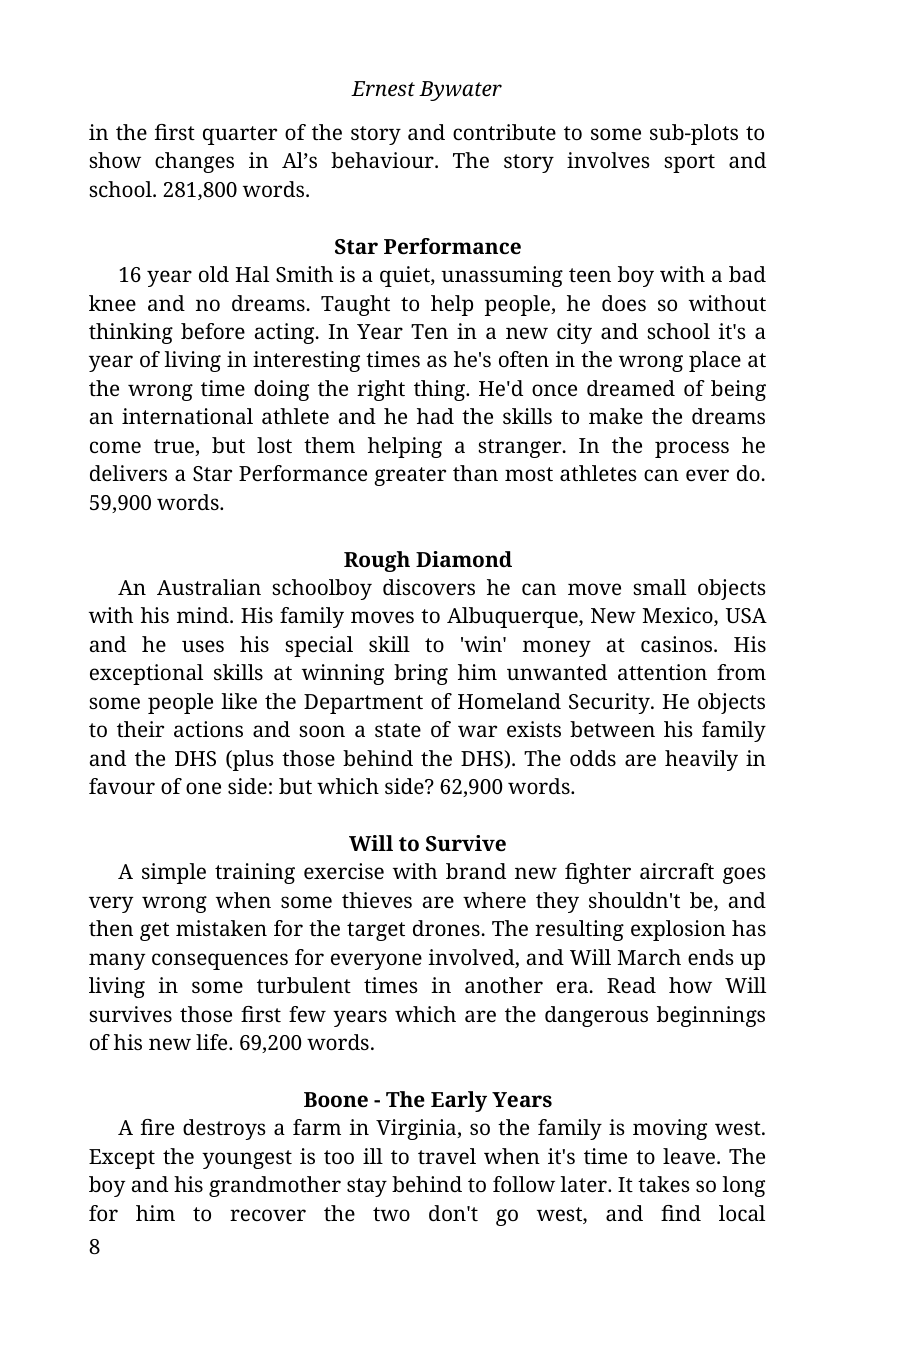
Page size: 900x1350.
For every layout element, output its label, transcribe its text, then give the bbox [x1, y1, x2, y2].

subtitle Star Performance [88, 232, 767, 260]
text in the first quarter of the story and contribute to some sub-plots to show changes in Al’s behaviour. The story involves sport and school. 281,800 words. [88, 118, 767, 203]
text A fire destroys a farm in Virginia, so the family is moving west. Except the youngest is too ill to travel when it's time to leave. The boy and his grandmother stay behind to follow later. It takes so long for him to recover the two don't go west, and find local [88, 1113, 767, 1227]
subtitle Will to Survive [88, 829, 767, 857]
text 16 year old Hal Smith is a quiet, unassuming teen boy with a bad knee and no dreams. Taught to help people, he does so without thinking before acting. In Year Ten in a new city and school it's a year of living in interesting times as he's often in the wrong place at the wrong time doing the right thing. He'd once dreamed of being an international athlete and he had the skills to make the dreams come true, but lost them helping a stranger. In the process he delivers a Star Performance greater than most athletes can ever do. 59,900 words. [88, 260, 767, 516]
subtitle Rough Diamond [88, 545, 767, 573]
text A simple training exercise with brand new fighter aircraft goes very wrong when some thieves are where they shouldn't be, and then get mistaken for the target drones. The resulting explosion has many consequences for everyone involved, and Will March ends up living in some turbulent times in another era. Read how Will survives those first few years which are the dangerous beginnings of his new life. 69,200 words. [88, 857, 767, 1057]
subtitle Boone - The Early Years [88, 1085, 767, 1113]
text An Australian schoolboy discovers he can move small objects with his mind. His family moves to Albuquerque, New Mexico, USA and he uses his special skill to 'win' money at casinos. His exceptional skills at winning bring him unwanted attention from some people like the Department of Homeland Security. He objects to their actions and soon a state of war exists between his family and the DHS (plus those behind the DHS). The odds are heavily in favour of one side: but which side? 62,900 words. [88, 573, 767, 801]
